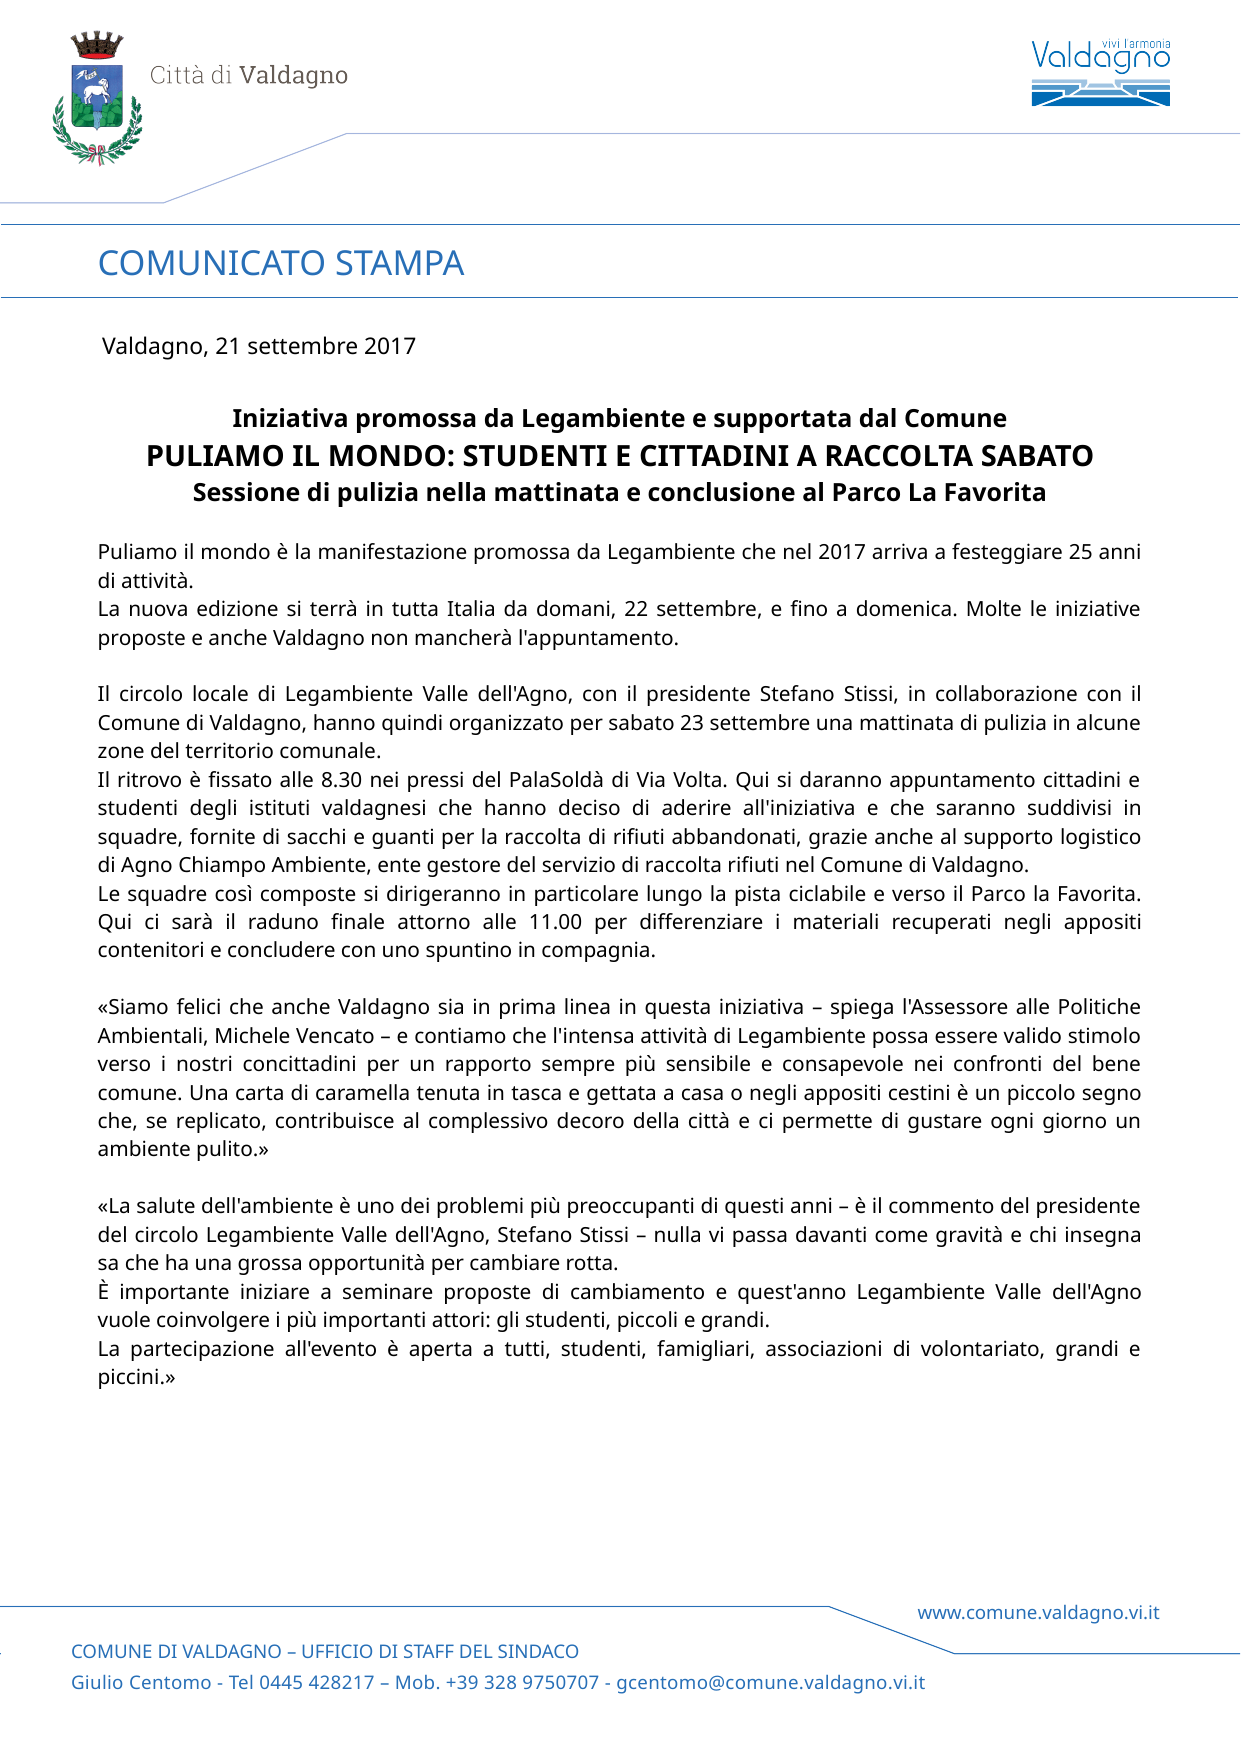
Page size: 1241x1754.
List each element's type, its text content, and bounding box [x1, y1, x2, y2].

text «Siamo felici che anche Valdagno sia in prima linea in questa iniziativa – spiega l'Assessore alle Politiche Ambientali, Michele Vencato – e contiamo che l'intensa attività di Legambiente possa essere valido stimolo verso i nostri concittadini per un rapporto sempre più sensibile e consapevole nei confronti del bene comune. Una carta di caramella tenuta in tasca e gettata a casa o negli appositi cestini è un piccolo segno che, se replicato, contribuisce al complessivo decoro della città e ci permette di gustare ogni giorno un ambiente pulito.» [97, 992, 1143, 1163]
text Valdagno, 21 settembre 2017 [102, 329, 1143, 361]
text Sessione di pulizia nella mattinata e conclusione al Parco La Favorita [97, 475, 1143, 509]
text Puliamo il mondo è la manifestazione promossa da Legambiente che nel 2017 arriva a festeggiare 25 anni di attività. [97, 537, 1143, 594]
text È importante iniziare a seminare proposte di cambiamento e quest'anno Legambiente Valle dell'Agno vuole coinvolgere i più importanti attori: gli studenti, piccoli e grandi. [97, 1277, 1143, 1334]
text Il circolo locale di Legambiente Valle dell'Agno, con il presidente Stefano Stissi, in collaborazione con il Comune di Valdagno, hanno quindi organizzato per sabato 23 settembre una mattinata di pulizia in alcune zone del territorio comunale. [97, 679, 1143, 765]
text Le squadre così composte si dirigeranno in particolare lungo la pista ciclabile e verso il Parco la Favorita. Qui ci sarà il raduno finale attorno alle 11.00 per differenziare i materiali recuperati negli appositi contenitori e concludere con uno spuntino in compagnia. [97, 879, 1143, 964]
text Il ritrovo è fissato alle 8.30 nei pressi del PalaSoldà di Via Volta. Qui si daranno appuntamento cittadini e studenti degli istituti valdagnesi che hanno deciso di aderire all'iniziativa e che saranno suddivisi in squadre, fornite di sacchi e guanti per la raccolta di rifiuti abbandonati, grazie anche al supporto logistico di Agno Chiampo Ambiente, ente gestore del servizio di raccolta rifiuti nel Comune di Valdagno. [97, 765, 1143, 879]
text COMUNICATO STAMPA [97, 238, 1143, 285]
text La partecipazione all'evento è aperta a tutti, studenti, famigliari, associazioni di volontariato, grandi e piccini.» [97, 1334, 1143, 1391]
picture [0, 0, 1241, 1695]
text PULIAMO IL MONDO: STUDENTI E CITTADINI A RACCOLTA SABATO [97, 435, 1143, 475]
text Iniziativa promossa da Legambiente e supportata dal Comune [97, 401, 1143, 435]
text «La salute dell'ambiente è uno dei problemi più preoccupanti di questi anni – è il commento del presidente del circolo Legambiente Valle dell'Agno, Stefano Stissi – nulla vi passa davanti come gravità e chi insegna sa che ha una grossa opportunità per cambiare rotta. [97, 1191, 1143, 1277]
text La nuova edizione si terrà in tutta Italia da domani, 22 settembre, e fino a domenica. Molte le iniziative proposte e anche Valdagno non mancherà l'appuntamento. [97, 594, 1143, 651]
